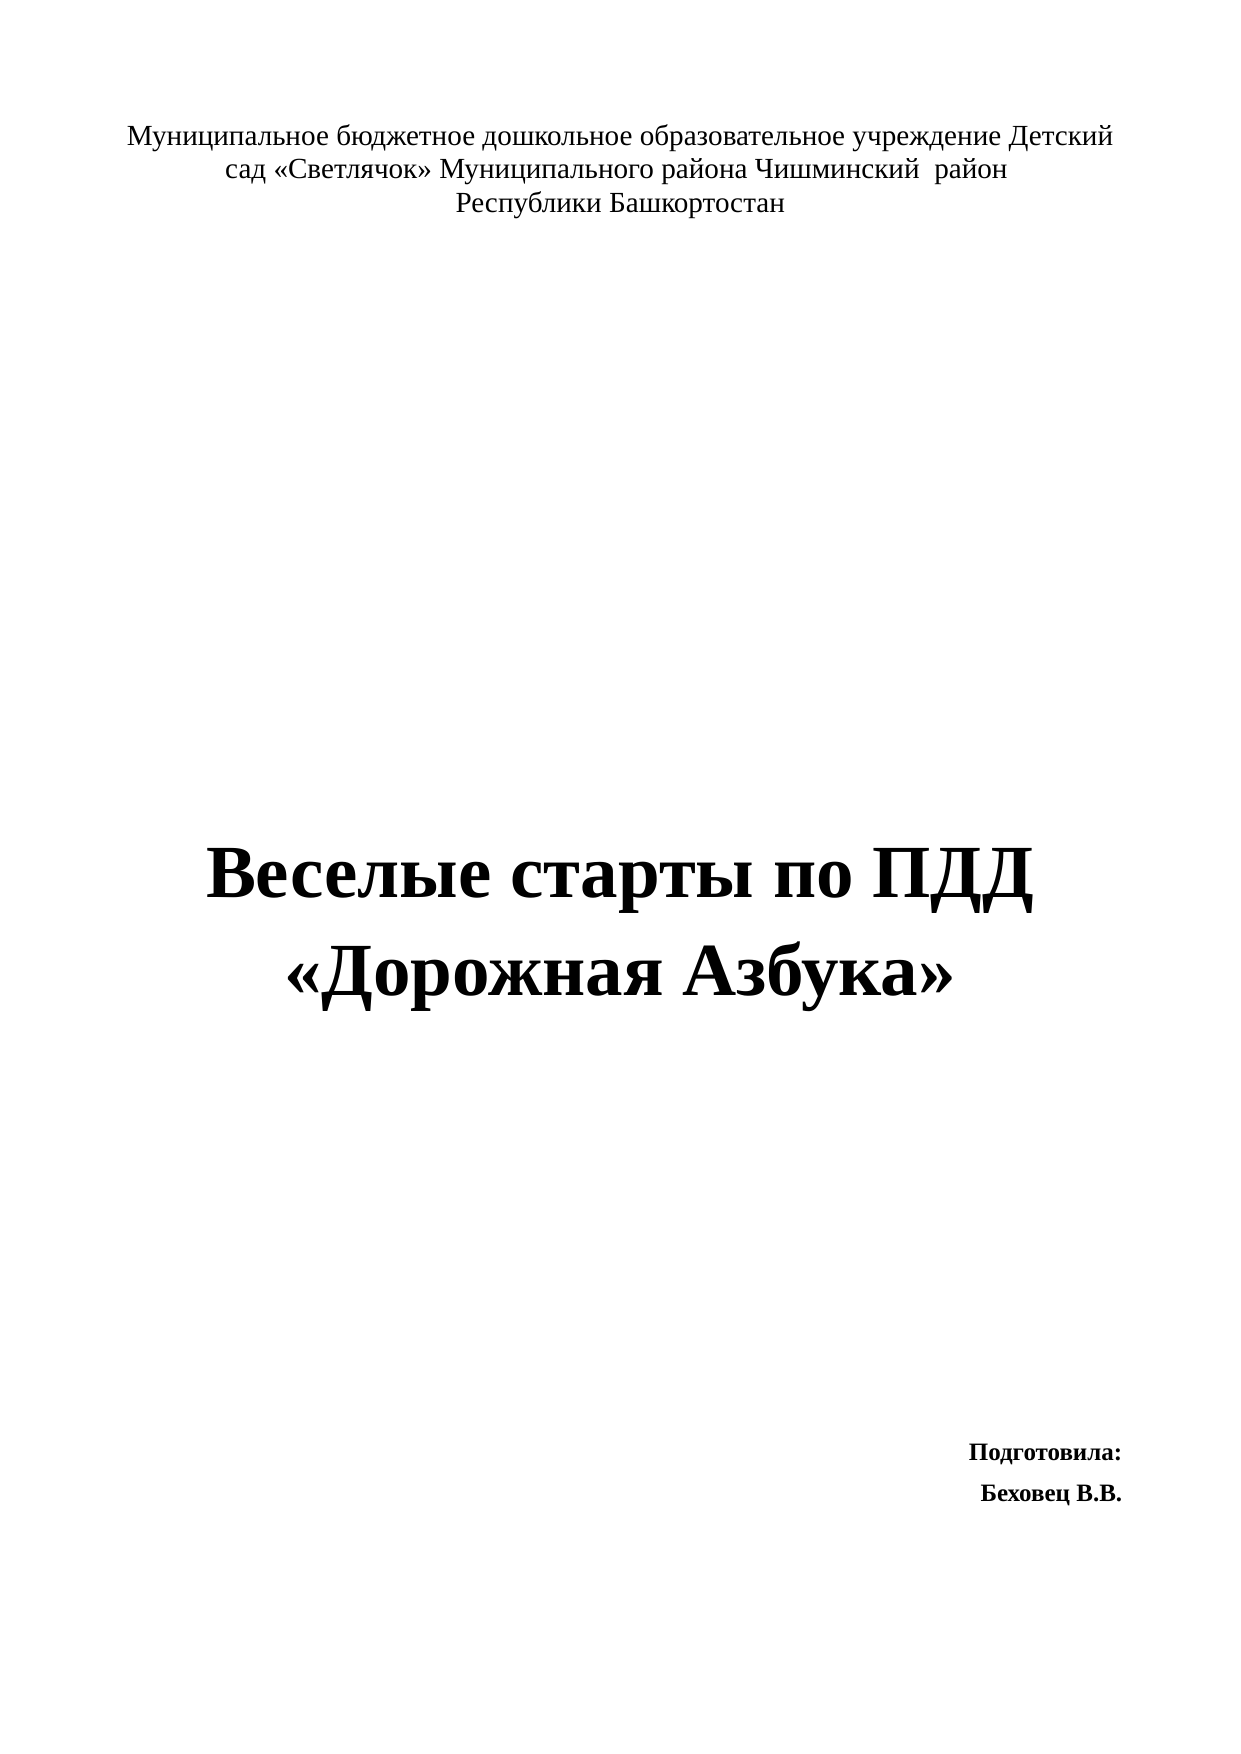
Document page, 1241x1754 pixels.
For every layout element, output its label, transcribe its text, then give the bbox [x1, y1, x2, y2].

text Подготовила: [118, 1437, 1122, 1466]
text «Дорожная Азбука» [118, 926, 1122, 1012]
text Муниципальное бюджетное дошкольное образовательное учреждение Детский сад «Светлячок» Муниципального района Чишминский район [118, 118, 1122, 185]
text Беховец В.В. [118, 1478, 1122, 1507]
text Республики Башкортостан [118, 185, 1122, 219]
text Веселые старты по ПДД [118, 827, 1122, 913]
